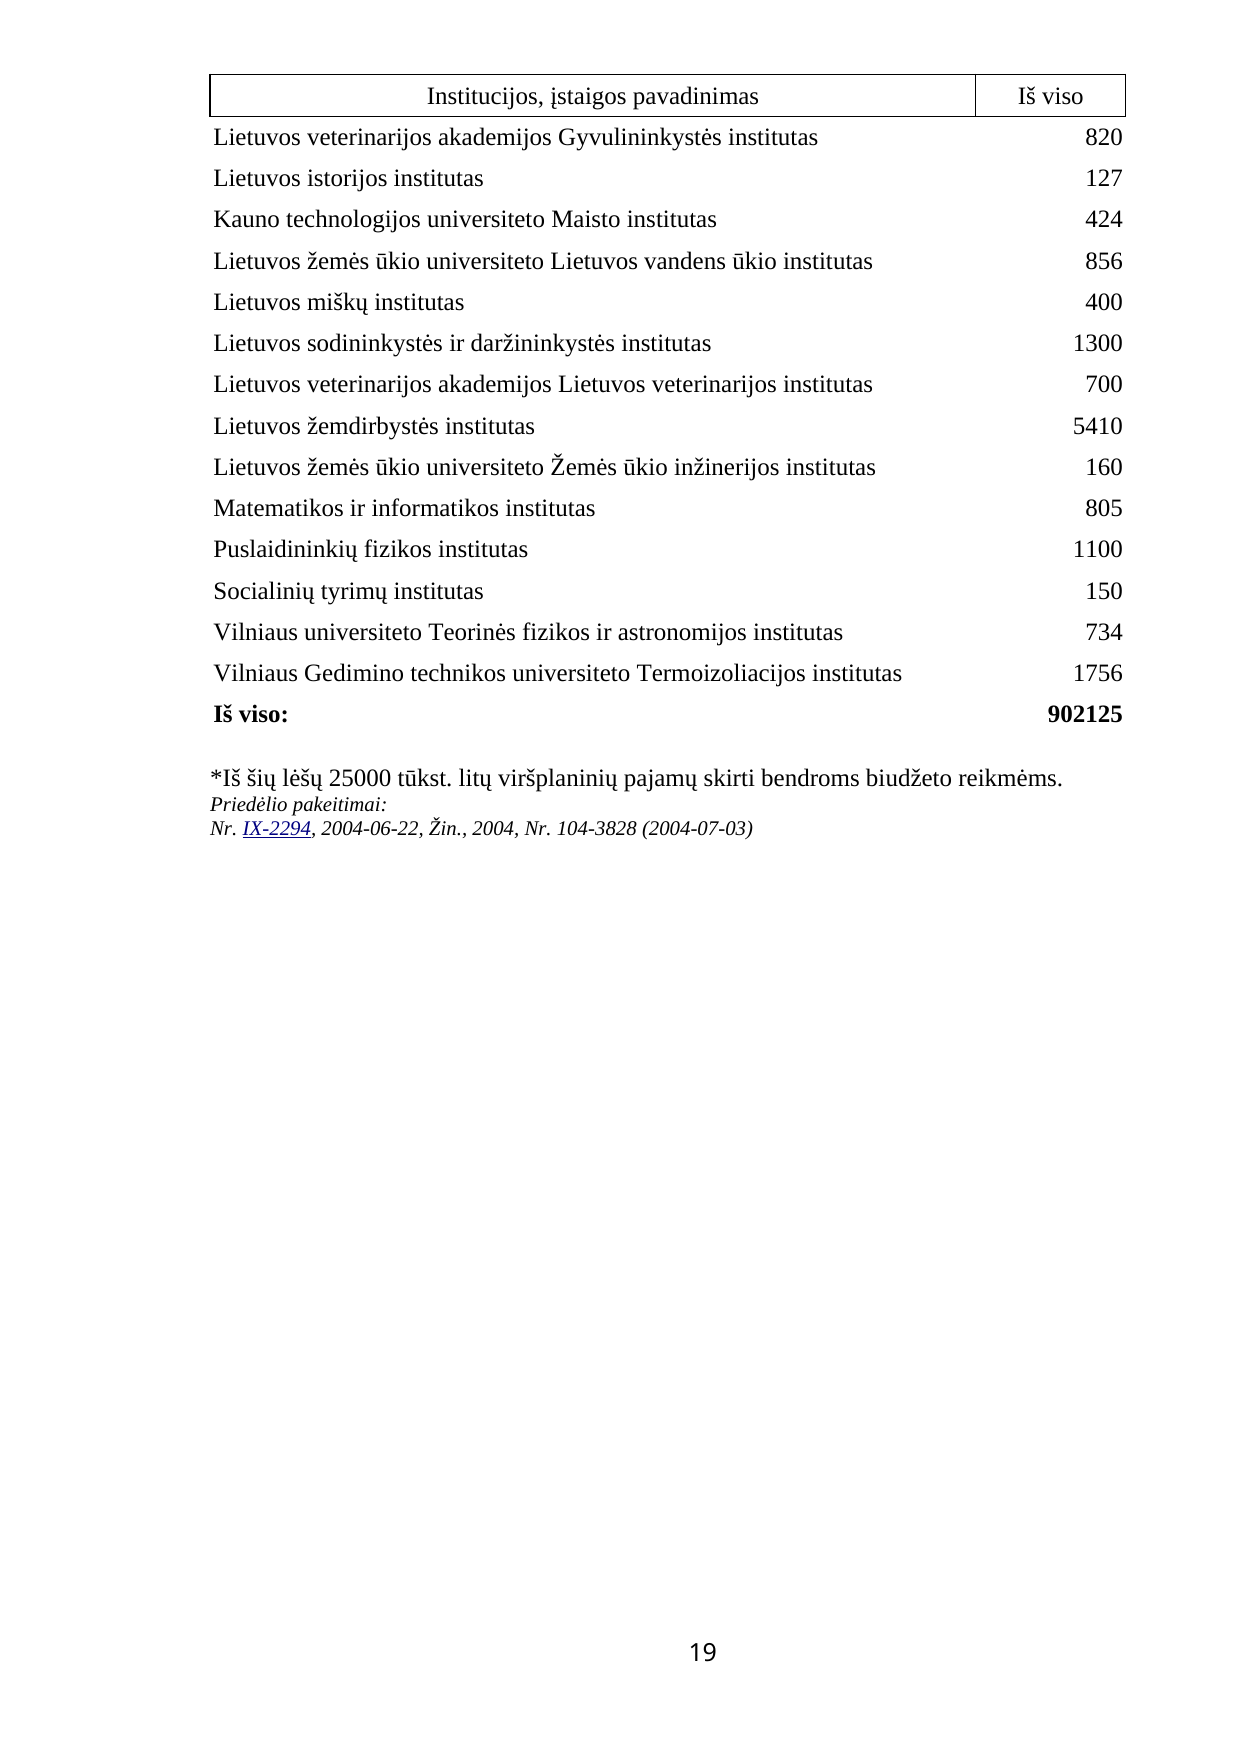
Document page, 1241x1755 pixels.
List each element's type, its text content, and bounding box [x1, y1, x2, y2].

table_cell Kauno technologijos universiteto Maisto institutas [210, 198, 976, 239]
table_cell 1300 [976, 322, 1126, 363]
table_cell 734 [976, 611, 1126, 652]
table_cell 902125 [976, 693, 1126, 734]
table_cell Lietuvos žemės ūkio universiteto Žemės ūkio inžinerijos institutas [210, 446, 976, 487]
table_cell Puslaidininkių fizikos institutas [210, 528, 976, 569]
table_cell 160 [976, 446, 1126, 487]
table_cell Lietuvos žemdirbystės institutas [210, 405, 976, 446]
table_cell Vilniaus universiteto Teorinės fizikos ir astronomijos institutas [210, 611, 976, 652]
text Nr. IX-2294, 2004-06-22, Žin., 2004, Nr. 104-3828 (2004-07-03) [210, 816, 1120, 840]
table_cell Lietuvos veterinarijos akademijos Lietuvos veterinarijos institutas [210, 363, 976, 404]
table_cell 805 [976, 487, 1126, 528]
table_cell 1100 [976, 528, 1126, 569]
table_cell 1756 [976, 652, 1126, 693]
table_cell 5410 [976, 405, 1126, 446]
table_cell 424 [976, 198, 1126, 239]
table_cell Iš viso: [210, 693, 976, 734]
table_cell 820 [976, 117, 1126, 157]
table_cell Socialinių tyrimų institutas [210, 570, 976, 611]
table_cell Lietuvos sodininkystės ir daržininkystės institutas [210, 322, 976, 363]
table_cell Vilniaus Gedimino technikos universiteto Termoizoliacijos institutas [210, 652, 976, 693]
table_cell 700 [976, 363, 1126, 404]
table_cell Lietuvos žemės ūkio universiteto Lietuvos vandens ūkio institutas [210, 240, 976, 281]
table_cell 856 [976, 240, 1126, 281]
table_cell Lietuvos istorijos institutas [210, 157, 976, 198]
table_cell 127 [976, 157, 1126, 198]
table_header Iš viso [976, 75, 1125, 116]
table_cell 150 [976, 570, 1126, 611]
text *Iš šių lėšų 25000 tūkst. litų viršplaninių pajamų skirti bendroms biudžeto reikmėms. [210, 763, 1120, 792]
table_cell Lietuvos miškų institutas [210, 281, 976, 322]
table_cell Matematikos ir informatikos institutas [210, 487, 976, 528]
table_cell Lietuvos veterinarijos akademijos Gyvulininkystės institutas [210, 117, 976, 157]
table_cell 400 [976, 281, 1126, 322]
text Priedėlio pakeitimai: [210, 792, 1120, 816]
table_header Institucijos, įstaigos pavadinimas [211, 75, 975, 116]
